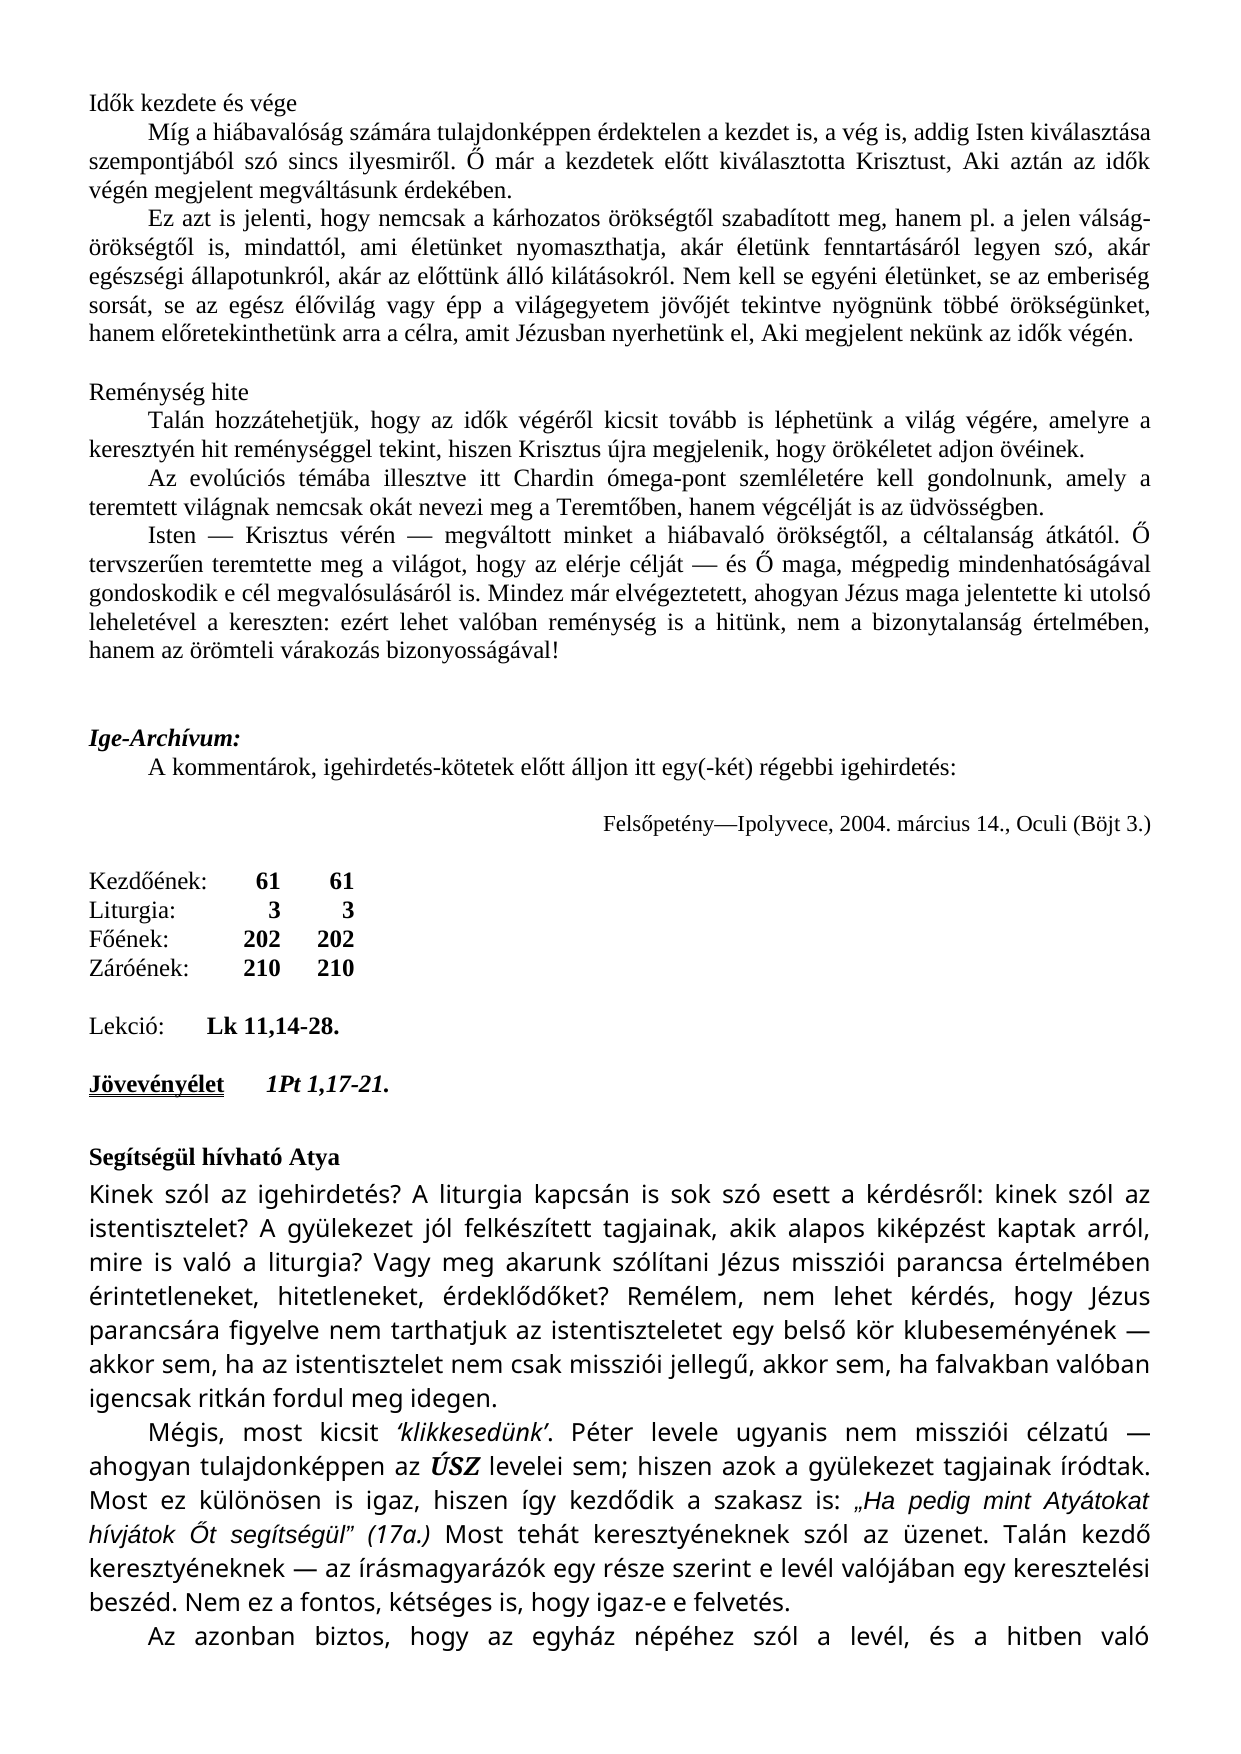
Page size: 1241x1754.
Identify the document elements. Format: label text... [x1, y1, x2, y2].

text Az azonban biztos, hogy az egyház népéhez szól a levél, és a hitben való [88, 1618, 1152, 1652]
text Kezdőének: 61 61 [88, 866, 1152, 895]
text Kinek szól az igehirdetés? A liturgia kapcsán is sok szó esett a kérdésről: kinek szól az istentisztelet? A gyülekezet jól felkészített tagjainak, akik alapos kiképzést kaptak arról, mire is való a liturgia? Vagy meg akarunk szólítani Jézus missziói parancsa értelmében érintetleneket, hitetleneket, érdeklődőket? Remélem, nem lehet kérdés, hogy Jézus parancsára figyelve nem tarthatjuk az istentiszteletet egy belső kör klubeseményének — akkor sem, ha az istentisztelet nem csak missziói jellegű, akkor sem, ha falvakban valóban igencsak ritkán fordul meg idegen. [88, 1177, 1152, 1414]
text Lekció: Lk 11,14-28. [88, 1011, 1152, 1039]
text Ige-Archívum: [88, 723, 1152, 752]
text Záróének: 210 210 [88, 953, 1152, 981]
text Az evolúciós témába illesztve itt Chardin ómega-pont szemléletére kell gondolnunk, amely a teremtett világnak nemcsak okát nevezi meg a Teremtőben, hanem végcélját is az üdvösségben. [88, 463, 1152, 521]
text Talán hozzátehetjük, hogy az idők végéről kicsit tovább is léphetünk a világ végére, amelyre a keresztyén hit reménységgel tekint, hiszen Krisztus újra megjelenik, hogy örökéletet adjon övéinek. [88, 406, 1152, 463]
text Reménység hite [88, 377, 1152, 406]
text Isten ― Krisztus vérén ― megváltott minket a hiábavaló örökségtől, a céltalanság átkától. Ő tervszerűen teremtette meg a világot, hogy az elérje célját ― és Ő maga, mégpedig mindenhatóságával gondoskodik e cél megvalósulásáról is. Mindez már elvégeztetett, ahogyan Jézus maga jelentette ki utolsó leheletével a kereszten: ezért lehet valóban reménység is a hitünk, nem a bizonytalanság értelmében, hanem az örömteli várakozás bizonyosságával! [88, 521, 1152, 664]
text Liturgia: 3 3 [88, 895, 1152, 924]
text Jövevényélet 1Pt 1,17-21. [88, 1069, 1152, 1098]
text Főének: 202 202 [88, 924, 1152, 953]
subtitle Segítségül hívható Atya [88, 1142, 1152, 1171]
text Felsőpetény―Ipolyvece, 2004. március 14., Oculi (Böjt 3.) [88, 810, 1152, 837]
text Míg a hiábavalóság számára tulajdonképpen érdektelen a kezdet is, a vég is, addig Isten kiválasztása szempontjából szó sincs ilyesmiről. Ő már a kezdetek előtt kiválasztotta Krisztust, Aki aztán az idők végén megjelent megváltásunk érdekében. [88, 117, 1152, 203]
text Idők kezdete és vége [88, 88, 1152, 117]
text Mégis, most kicsit ‘klikkesedünk’. Péter levele ugyanis nem missziói célzatú — ahogyan tulajdonképpen az ÚSZ levelei sem; hiszen azok a gyülekezet tagjainak íródtak. Most ez különösen is igaz, hiszen így kezdődik a szakasz is: „Ha pedig mint Atyátokat hívjátok Őt segítségül” (17a.) Most tehát keresztyéneknek szól az üzenet. Talán kezdő keresztyéneknek — az írásmagyarázók egy része szerint e levél valójában egy keresztelési beszéd. Nem ez a fontos, kétséges is, hogy igaz‑e e felvetés. [88, 1414, 1152, 1618]
text A kommentárok, igehirdetés-kötetek előtt álljon itt egy(-két) régebbi igehirdetés: [88, 752, 1152, 781]
text Ez azt is jelenti, hogy nemcsak a kárhozatos örökségtől szabadított meg, hanem pl. a jelen válság-örökségtől is, mindattól, ami életünket nyomaszthatja, akár életünk fenntartásáról legyen szó, akár egészségi állapotunkról, akár az előttünk álló kilátásokról. Nem kell se egyéni életünket, se az emberiség sorsát, se az egész élővilág vagy épp a világegyetem jövőjét tekintve nyögnünk többé örökségünket, hanem előretekinthetünk arra a célra, amit Jézusban nyerhetünk el, Aki megjelent nekünk az idők végén. [88, 203, 1152, 347]
